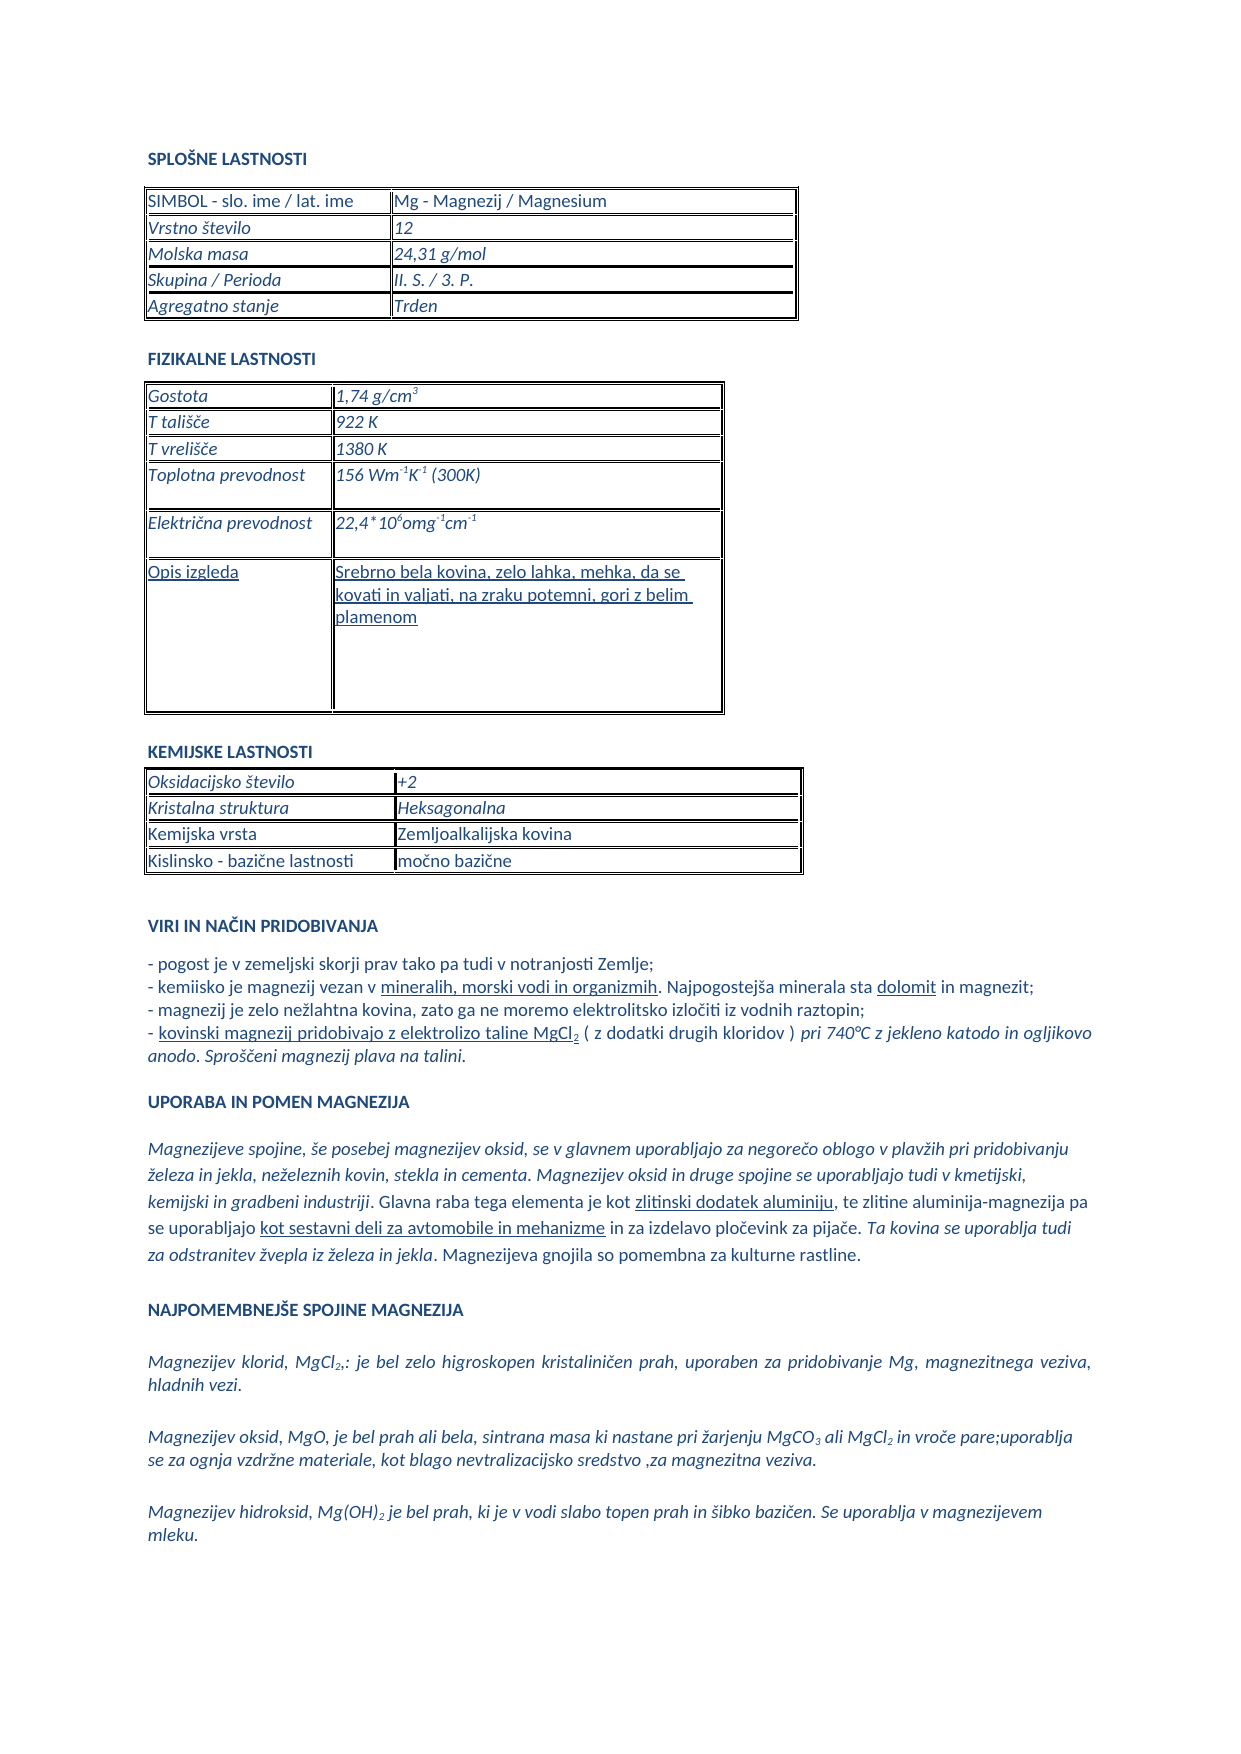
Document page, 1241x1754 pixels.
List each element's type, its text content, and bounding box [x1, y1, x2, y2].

table_cell Heksagonalna [397, 793, 801, 819]
table_cell Skupina / Perioda [147, 265, 390, 291]
text - pogost je v zemeljski skorji prav tako pa tudi v notranjosti Zemlje; [148, 953, 1093, 976]
text VIRI IN NAČIN PRIDOBIVANJA [148, 914, 1093, 937]
table_cell Srebrno bela kovina, zelo lahka, mehka, da se kovati in valjati, na zraku potemni, gori z belim plamenom [333, 557, 723, 711]
table_header SIMBOL - slo. ime / lat. ime [147, 190, 391, 213]
table_header +2 [395, 770, 800, 793]
table_header Oksidacijsko število [147, 769, 395, 793]
table_cell močno bazične [395, 846, 802, 872]
table_cell 24,31 g/mol [391, 239, 797, 265]
table_cell T vrelišče [147, 434, 331, 459]
text SPLOŠNE LASTNOSTI [148, 148, 1093, 171]
table_header Gostota [147, 383, 333, 407]
text - magnezij je zelo nežlahtna kovina, zato ga ne moremo elektrolitsko izločiti iz vodnih raztopin; [148, 998, 1093, 1021]
table_cell 22,4*106omg-1cm-1 [335, 508, 722, 557]
table_cell Kemijska vrsta [147, 819, 394, 846]
table_header Mg - Magnezij / Magnesium [391, 190, 795, 213]
table_cell Molska masa [145, 239, 391, 265]
table_cell 12 [391, 213, 797, 239]
text NAJPOMEMBNEJŠE SPOJINE MAGNEZIJA [148, 1298, 1093, 1321]
table_cell Trden [391, 291, 795, 317]
text Magnezijev hidroksid, Mg(OH)2 je bel prah, ki je v vodi slabo topen prah in šibko bazičen. Se uporablja v magnezijevem mleku. [148, 1500, 1093, 1546]
text - kemiisko je magnezij vezan v mineralih, morski vodi in organizmih. Najpogostejša minerala sta dolomit in magnezit; [148, 976, 1093, 998]
table_cell T tališče [147, 407, 331, 433]
table_cell 922 K [335, 407, 722, 433]
table_header 1,74 g/cm3 [333, 385, 721, 407]
table_cell Zemljoalkalijska kovina [397, 819, 801, 846]
text FIZIKALNE LASTNOSTI [148, 347, 1093, 370]
table_cell Kislinsko - bazične lastnosti [145, 846, 395, 872]
table_cell Električna prevodnost [147, 508, 331, 557]
table_cell Kristalna struktura [147, 793, 394, 819]
text Magnezijev oksid, MgO, je bel prah ali bela, sintrana masa ki nastane pri žarjenju MgCO3 ali MgCl2 in vroče pare;uporablja se za ognja vzdržne materiale, kot blago nevtralizacijsko sredstvo ,za magnezitna veziva. [148, 1425, 1093, 1471]
table_cell 156 Wm-1K-1 (300K) [335, 460, 722, 508]
table_cell Toplotna prevodnost [147, 460, 331, 508]
text KEMIJSKE LASTNOSTI [148, 741, 1093, 764]
text Magnezijeve spojine, še posebej magnezijev oksid, se v glavnem uporabljajo za negorečo oblogo v plavžih pri pridobivanju železa in jekla, neželeznih kovin, stekla in cementa. Magnezijev oksid in druge spojine se uporabljajo tudi v kmetijski, kemijski in gradbeni industriji. Glavna raba tega elementa je kot zlitinski dodatek aluminiju, te zlitine aluminija-magnezija pa se uporabljajo kot sestavni deli za avtomobile in mehanizme in za izdelavo pločevink za pijače. Ta kovina se uporablja tudi za odstranitev žvepla iz železa in jekla. Magnezijeva gnojila so pomembna za kulturne rastline. [148, 1137, 1093, 1266]
text - kovinski magnezij pridobivajo z elektrolizo taline MgCl2 ( z dodatki drugih kloridov ) pri 740°C z jekleno katodo in ogljikovo anodo. Sproščeni magnezij plava na talini. [148, 1021, 1093, 1067]
table_cell Vrstno število [145, 213, 391, 239]
text Magnezijev klorid, MgCl2,: je bel zelo higroskopen kristaliničen prah, uporaben za pridobivanje Mg, magnezitnega veziva, hladnih vezi. [148, 1350, 1093, 1396]
table_cell Opis izgleda [145, 557, 333, 711]
text UPORABA IN POMEN MAGNEZIJA [148, 1090, 1093, 1113]
table_cell Agregatno stanje [147, 291, 391, 317]
table_cell II. S. / 3. P. [393, 265, 795, 291]
table_cell 1380 K [335, 434, 722, 459]
